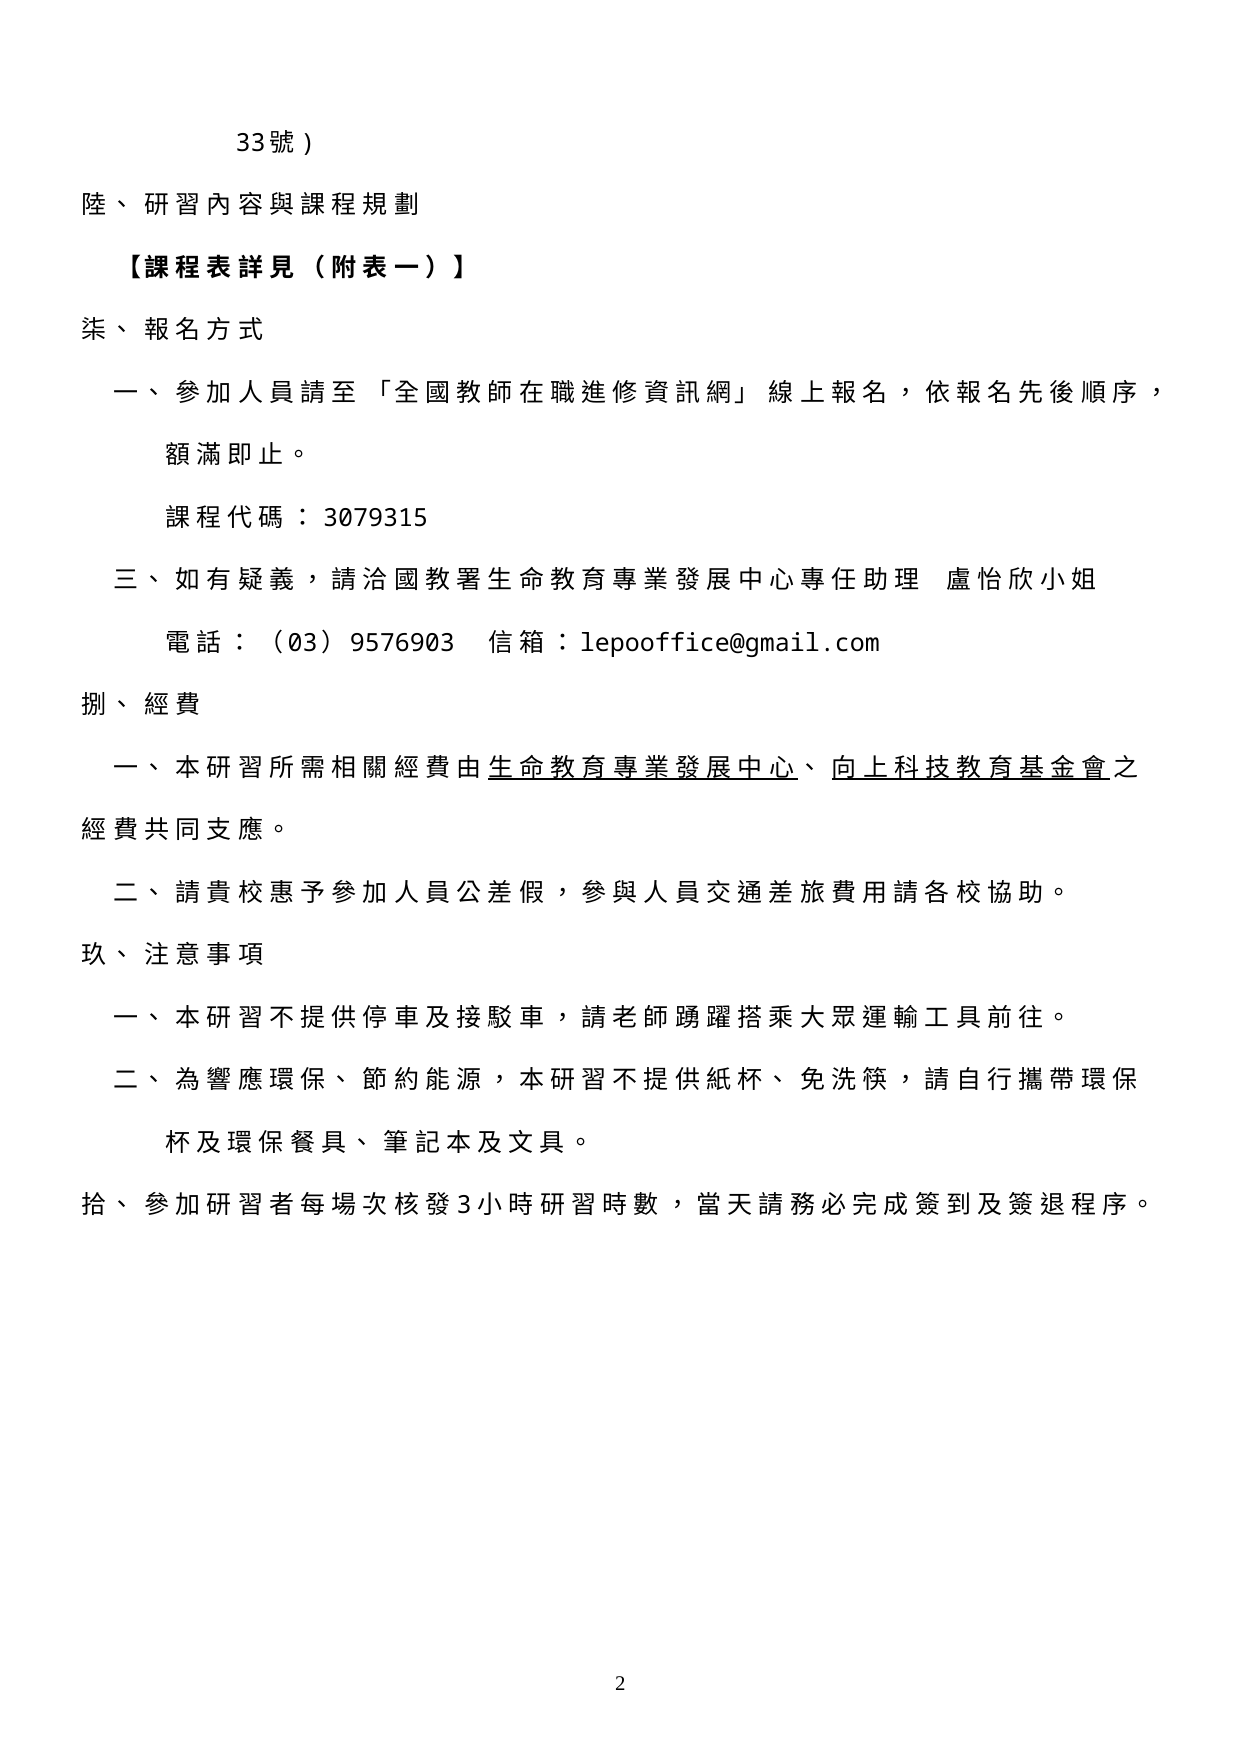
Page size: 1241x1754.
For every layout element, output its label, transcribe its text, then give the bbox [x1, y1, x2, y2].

text 電話：（03）9576903 信箱：lepooffice@gmail.com [78, 598, 1162, 661]
text 一、參加人員請至「全國教師在職進修資訊網」線上報名，依報名先後順序，額滿即止。 [108, 348, 1162, 473]
text 二、為響應環保、節約能源，本研習不提供紙杯、免洗筷，請自行攜帶環保杯及環保餐具、筆記本及文具。 [78, 1036, 1162, 1161]
text 一、本研習不提供停車及接駁車，請老師踴躍搭乘大眾運輸工具前往。 [78, 973, 1162, 1036]
text 捌、經費 [78, 661, 1162, 723]
text 拾、參加研習者每場次核發3小時研習時數，當天請務必完成簽到及簽退程序。 [78, 1161, 1162, 1223]
text 課程代碼：3079315 [152, 473, 1162, 536]
text 陸、研習內容與課程規劃 [78, 161, 1162, 223]
text 一、本研習所需相關經費由生命教育專業發展中心、向上科技教育基金會之經費共同支應。 [78, 723, 1162, 848]
text 三、如有疑義，請洽國教署生命教育專業發展中心專任助理 盧怡欣小姐 [108, 536, 1162, 598]
text 二、請貴校惠予參加人員公差假，參與人員交通差旅費用請各校協助。 [78, 848, 1162, 911]
text 【課程表詳見（附表一）】 [78, 223, 1162, 286]
text 玖、注意事項 [78, 911, 1162, 973]
text 33號) [108, 98, 1162, 161]
text 柒、報名方式 [78, 286, 1162, 348]
